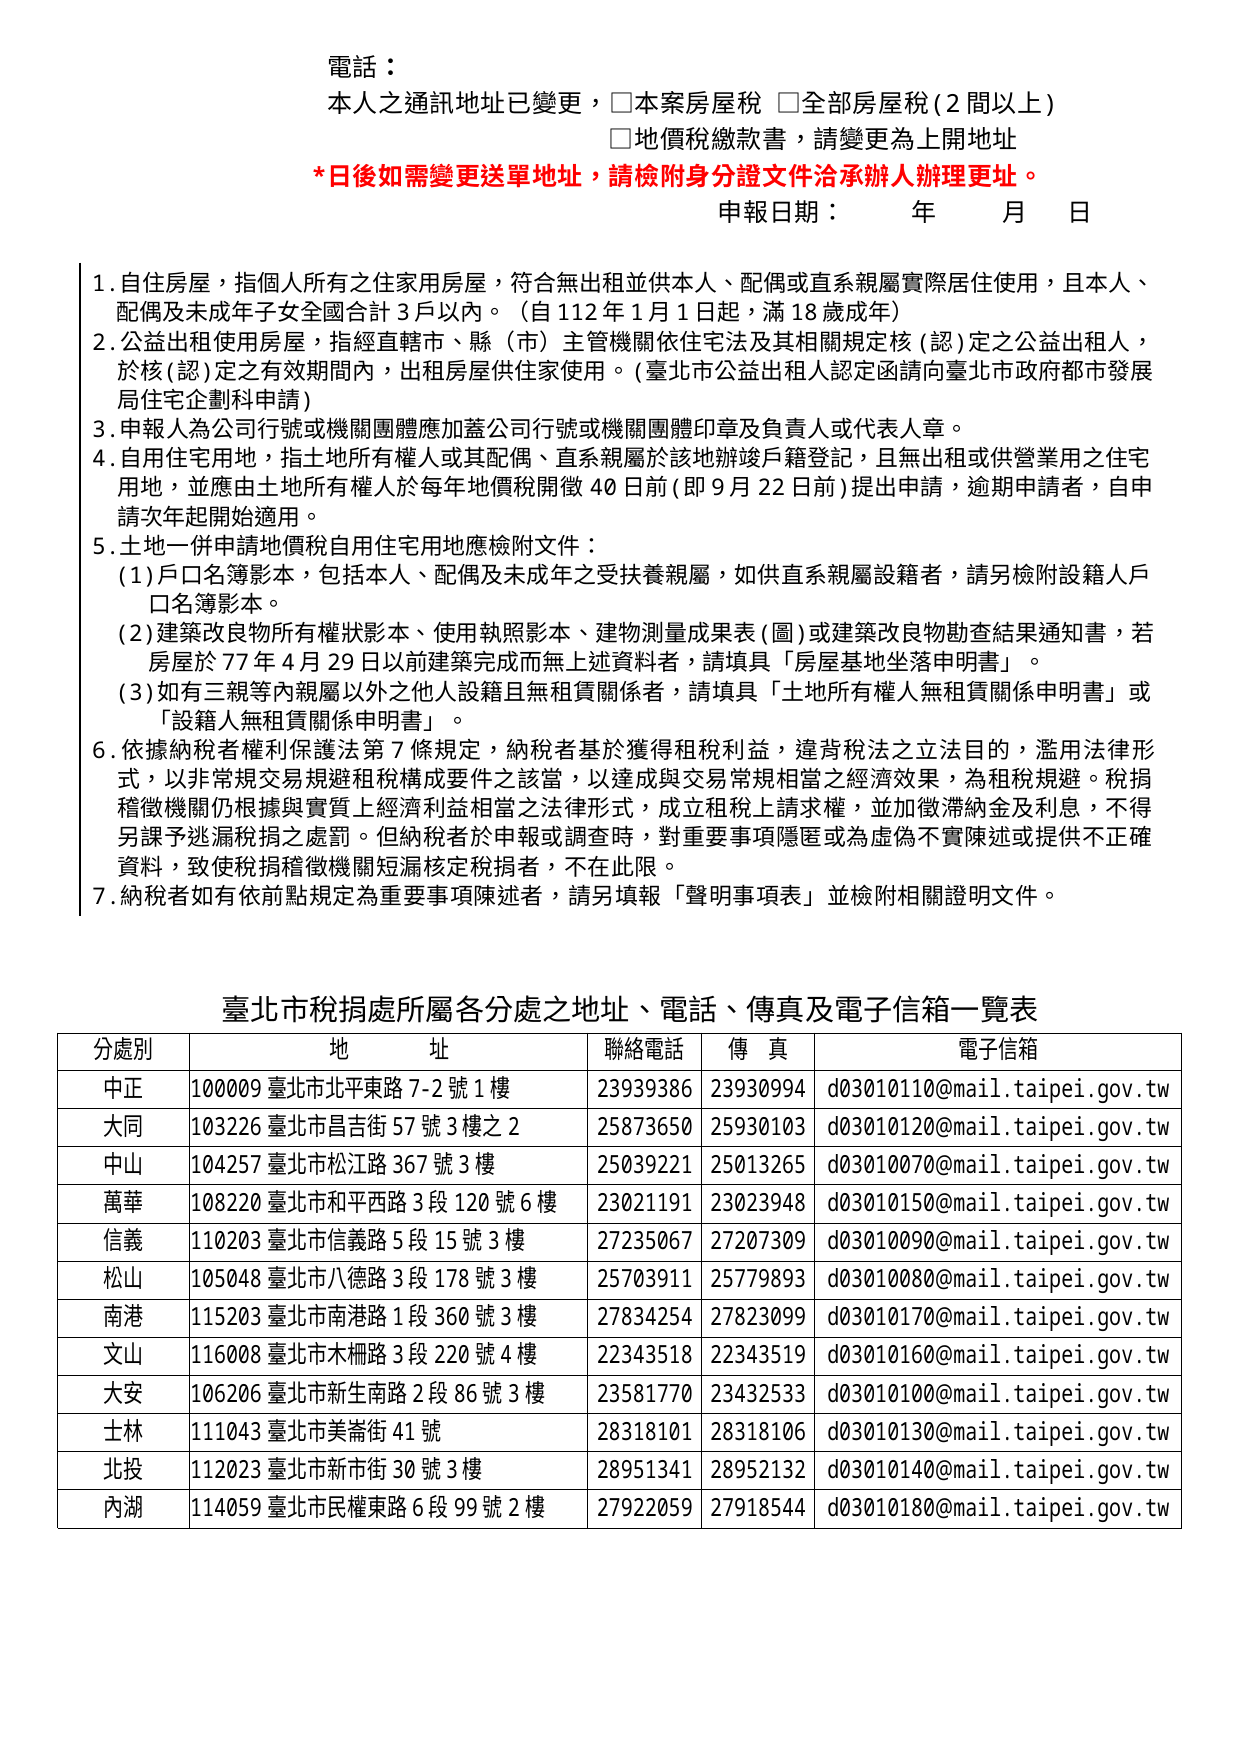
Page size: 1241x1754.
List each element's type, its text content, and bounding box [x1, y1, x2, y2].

table_cell 100009臺北市北平東路7-2號1樓 [190, 1071, 587, 1108]
table_cell 28318106 [702, 1414, 814, 1451]
table_cell 23021191 [588, 1185, 701, 1222]
table_cell 23939386 [588, 1071, 701, 1108]
table_cell 25873650 [588, 1109, 701, 1146]
table_cell d03010070@mail.taipei.gov.tw [815, 1147, 1181, 1184]
table_cell 松山 [58, 1262, 189, 1299]
table_cell 北投 [58, 1452, 189, 1489]
table_cell 28952132 [702, 1452, 814, 1489]
table_cell 信義 [58, 1224, 189, 1261]
table_cell d03010140@mail.taipei.gov.tw [815, 1452, 1181, 1489]
text 臺北市稅捐處所屬各分處之地址、電話、傳真及電子信箱一覽表 [3, 974, 1235, 1032]
table_cell 大同 [58, 1109, 189, 1146]
table_cell 27834254 [588, 1300, 701, 1337]
table_cell 112023臺北市新市街30號3樓 [190, 1452, 587, 1489]
table_cell 25013265 [702, 1147, 814, 1184]
table_cell 106206臺北市新生南路2段86號3樓 [190, 1376, 587, 1413]
table_cell d03010150@mail.taipei.gov.tw [815, 1185, 1181, 1222]
table_cell 25039221 [588, 1147, 701, 1184]
table_cell d03010120@mail.taipei.gov.tw [815, 1109, 1181, 1146]
table_header 聯絡電話 [588, 1034, 701, 1070]
table_header 地 址 [190, 1034, 587, 1070]
table_header 電子信箱 [815, 1034, 1181, 1070]
table_cell d03010080@mail.taipei.gov.tw [815, 1262, 1181, 1299]
table_cell 110203臺北市信義路5段15號3樓 [190, 1224, 587, 1261]
table_cell 105048臺北市八德路3段178號3樓 [190, 1262, 587, 1299]
table_cell d03010090@mail.taipei.gov.tw [815, 1224, 1181, 1261]
table_cell 27207309 [702, 1224, 814, 1261]
table_header 1.自住房屋，指個人所有之住家用房屋，符合無出租並供本人、配偶或直系親屬實際居住使用，且本人、配偶及未成年子女全國合計3戶以內。（自112年1月1日起，滿18歲成年） 2.公益出租使用房屋，指經直轄市、縣（市）主管機關依住宅法及其相關規定核(認)定之公益出租人，於核(認)定之有效期間內，出租房屋供住家使用。(臺北市公益出租人認定函請向臺北市政府都市發展局住宅企劃科申請) 3.申報人為公司行號或機關團體應加蓋公司行號或機關團體印章及負責人或代表人章。 4.自用住宅用地，指土地所有權人或其配偶、直系親屬於該地辦竣戶籍登記，且無出租或供營業用之住宅用地，並應由土地所有權人於每年地價稅開徵40日前(即9月22日前)提出申請，逾期申請者，自申請次年起開始適用。 5.土地一併申請地價稅自用住宅用地應檢附文件： (1)戶口名簿影本，包括本人、配偶及未成年之受扶養親屬，如供直系親屬設籍者，請另檢附設籍人戶口名簿影本。 (2)建築改良物所有權狀影本、使用執照影本、建物測量成果表(圖)或建築改良物勘查結果通知書，若房屋於77年4月29日以前建築完成而無上述資料者，請填具「房屋基地坐落申明書」。 (3)如有三親等內親屬以外之他人設籍且無租賃關係者，請填具「土地所有權人無租賃關係申明書」或「設籍人無租賃關係申明書」。 6.依據納稅者權利保護法第7條規定，納稅者基於獲得租稅利益，違背稅法之立法目的，濫用法律形式，以非常規交易規避租稅構成要件之該當，以達成與交易常規相當之經濟效果，為租稅規避。稅捐稽徵機關仍根據與實質上經濟利益相當之法律形式，成立租稅上請求權，並加徵滯納金及利息，不得另課予逃漏稅捐之處罰。但納稅者於申報或調查時，對重要事項隱匿或為虛偽不實陳述或提供不正確資料，致使稅捐稽徵機關短漏核定稅捐者，不在此限。 7.納稅者如有依前點規定為重要事項陳述者，請另填報「聲明事項表」並檢附相關證明文件。 [81, 263, 1179, 916]
table_cell 108220臺北市和平西路3段120號6樓 [190, 1185, 587, 1222]
table_cell 114059臺北市民權東路6段99號2樓 [190, 1490, 587, 1527]
table_cell d03010130@mail.taipei.gov.tw [815, 1414, 1181, 1451]
table_cell d03010160@mail.taipei.gov.tw [815, 1338, 1181, 1375]
table_cell 中正 [58, 1071, 189, 1108]
table_cell d03010180@mail.taipei.gov.tw [815, 1490, 1181, 1527]
table_cell 27823099 [702, 1300, 814, 1337]
table_cell 28951341 [588, 1452, 701, 1489]
table_cell 大安 [58, 1376, 189, 1413]
table_cell 115203臺北市南港路1段360號3樓 [190, 1300, 587, 1337]
table_cell d03010110@mail.taipei.gov.tw [815, 1071, 1181, 1108]
table_cell 電話： 本人之通訊地址已變更，□本案房屋稅 □全部房屋稅(2間以上) □地價稅繳款書，請變更為上開地址 *日後如需變更送單地址，請檢附身分證文件洽承辦人辦理更址。 申報日期： 年 月 日 [310, 47, 1179, 228]
table_cell 文山 [58, 1338, 189, 1375]
table_cell 中山 [58, 1147, 189, 1184]
table_cell 23930994 [702, 1071, 814, 1108]
table_cell 萬華 [58, 1185, 189, 1222]
table_cell 23581770 [588, 1376, 701, 1413]
table_cell 內湖 [58, 1490, 189, 1527]
table_cell d03010100@mail.taipei.gov.tw [815, 1376, 1181, 1413]
table_cell 116008臺北市木柵路3段220號4樓 [190, 1338, 587, 1375]
table_header 分處別 [58, 1034, 189, 1070]
table_cell 22343518 [588, 1338, 701, 1375]
table_cell 27922059 [588, 1490, 701, 1527]
table_cell 27235067 [588, 1224, 701, 1261]
table_cell 南港 [58, 1300, 189, 1337]
table_cell 士林 [58, 1414, 189, 1451]
table_cell 111043臺北市美崙街41號 [190, 1414, 587, 1451]
table_cell 25930103 [702, 1109, 814, 1146]
table_cell 27918544 [702, 1490, 814, 1527]
table_cell 23432533 [702, 1376, 814, 1413]
table_cell 25703911 [588, 1262, 701, 1299]
table_cell 28318101 [588, 1414, 701, 1451]
table_cell d03010170@mail.taipei.gov.tw [815, 1300, 1181, 1337]
table_header 傳 真 [702, 1034, 814, 1070]
table_cell 23023948 [702, 1185, 814, 1222]
table_cell 103226臺北市昌吉街57號3樓之2 [190, 1109, 587, 1146]
table_cell 22343519 [702, 1338, 814, 1375]
table_cell 25779893 [702, 1262, 814, 1299]
table_cell 104257臺北市松江路367號3樓 [190, 1147, 587, 1184]
